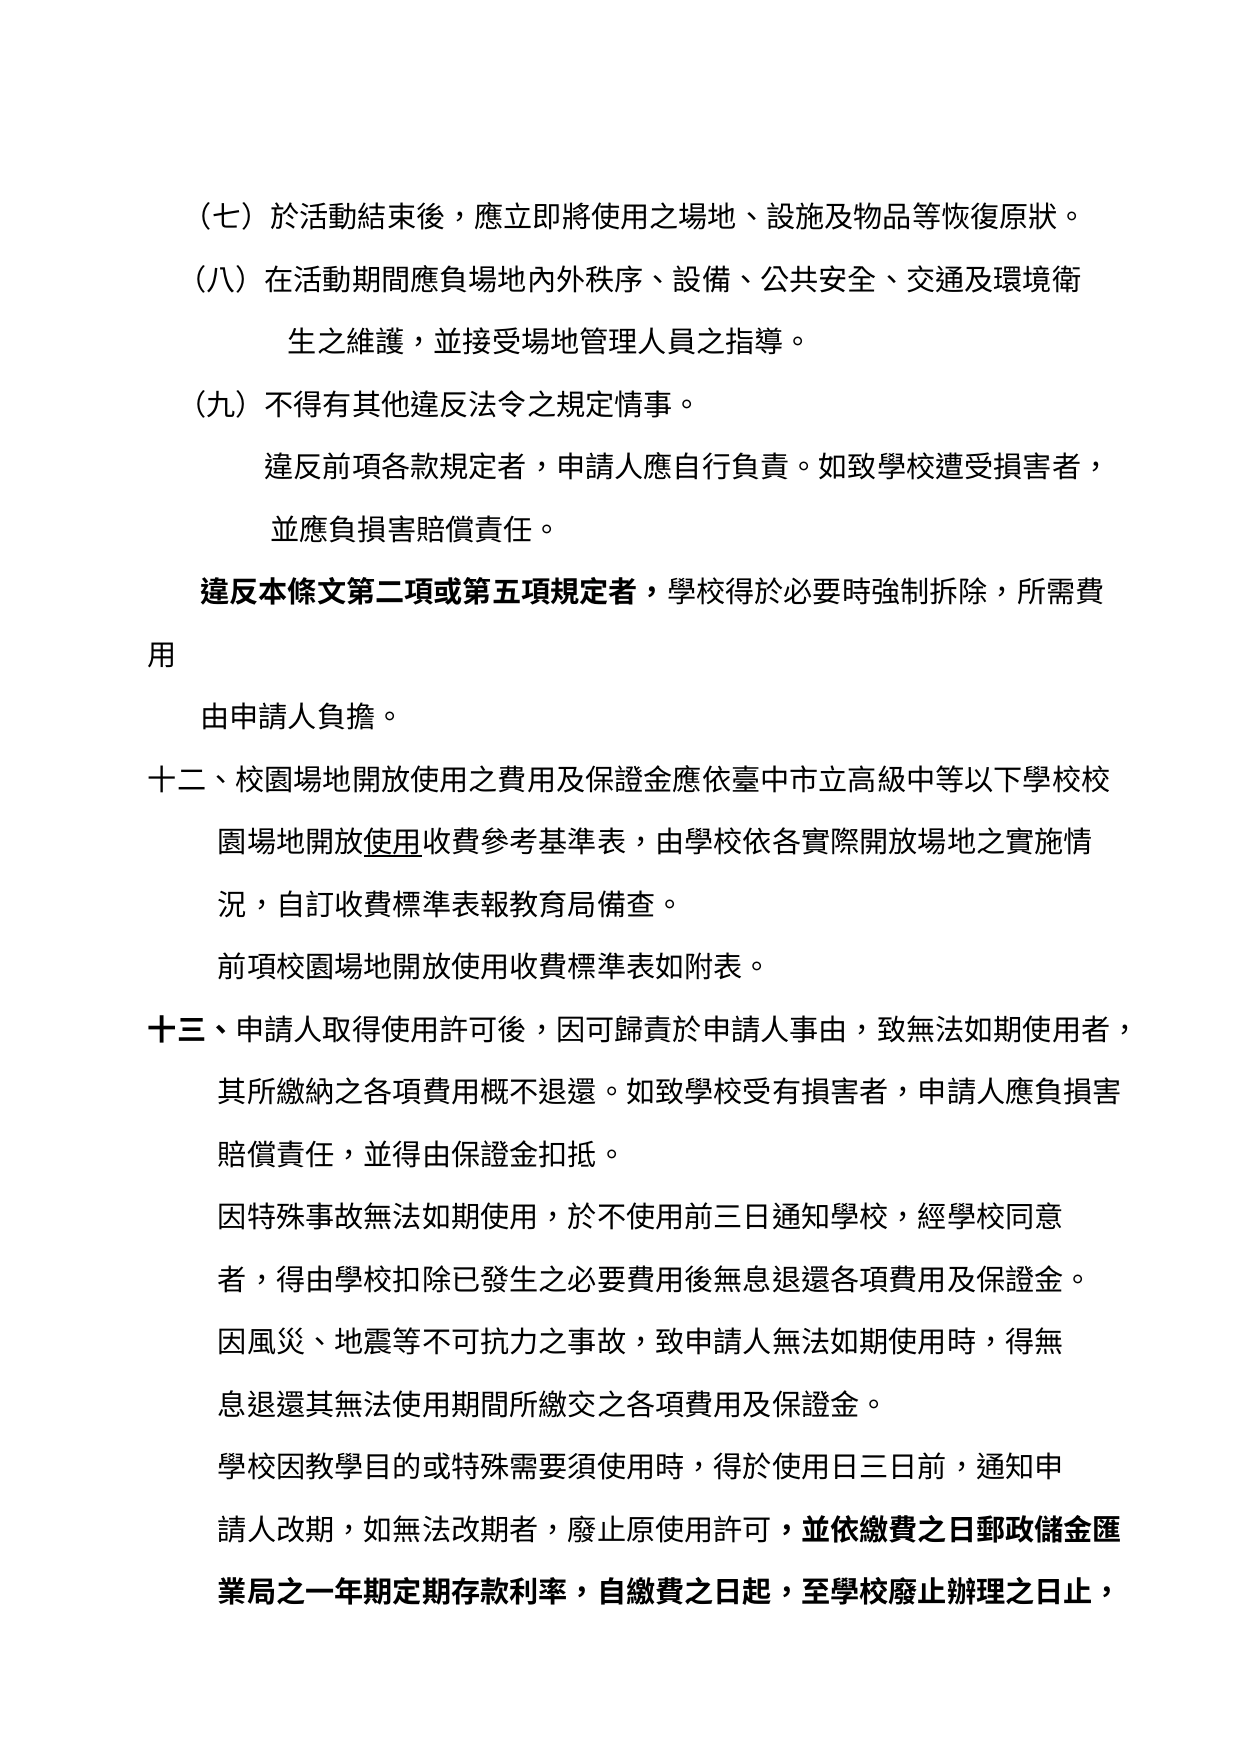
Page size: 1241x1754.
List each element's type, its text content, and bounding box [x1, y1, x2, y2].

text 園場地開放使用收費參考基準表，由學校依各實際開放場地之實施情 [148, 798, 1125, 861]
text 者，得由學校扣除已發生之必要費用後無息退還各項費用及保證金。 [148, 1236, 1122, 1298]
text 違反本條文第二項或第五項規定者，學校得於必要時強制拆除，所需費用 [148, 548, 1122, 673]
text （八）在活動期間應負場地內外秩序、設備、公共安全、交通及環境衛 [148, 236, 1122, 298]
text 因風災、地震等不可抗力之事故，致申請人無法如期使用時，得無 [148, 1298, 1122, 1361]
text 學校因教學目的或特殊需要須使用時，得於使用日三日前，通知申 [148, 1423, 1122, 1486]
text 違反前項各款規定者，申請人應自行負責。如致學校遭受損害者， [148, 423, 1122, 486]
text 息退還其無法使用期間所繳交之各項費用及保證金。 [148, 1361, 1122, 1423]
text 生之維護，並接受場地管理人員之指導。 [148, 298, 1122, 361]
text 請人改期，如無法改期者，廢止原使用許可，並依繳費之日郵政儲金匯 [148, 1486, 1122, 1548]
text 其所繳納之各項費用概不退還。如致學校受有損害者，申請人應負損害 [148, 1048, 1122, 1111]
text 況，自訂收費標準表報教育局備查。 [148, 861, 1125, 923]
text 賠償責任，並得由保證金扣抵。 [148, 1111, 1122, 1173]
text 前項校園場地開放使用收費標準表如附表。 [148, 923, 1122, 986]
text 因特殊事故無法如期使用，於不使用前三日通知學校，經學校同意 [148, 1173, 1122, 1236]
text 十二、校園場地開放使用之費用及保證金應依臺中市立高級中等以下學校校 [148, 736, 1125, 798]
text （七）於活動結束後，應立即將使用之場地、設施及物品等恢復原狀。 [148, 173, 1122, 236]
text 業局之一年期定期存款利率，自繳費之日起，至學校廢止辦理之日止， [148, 1548, 1122, 1611]
text 並應負損害賠償責任。 [148, 486, 1122, 548]
text 十三、申請人取得使用許可後，因可歸責於申請人事由，致無法如期使用者， [148, 986, 1122, 1048]
text 由申請人負擔。 [148, 673, 1122, 736]
text （九）不得有其他違反法令之規定情事。 [148, 361, 1122, 423]
